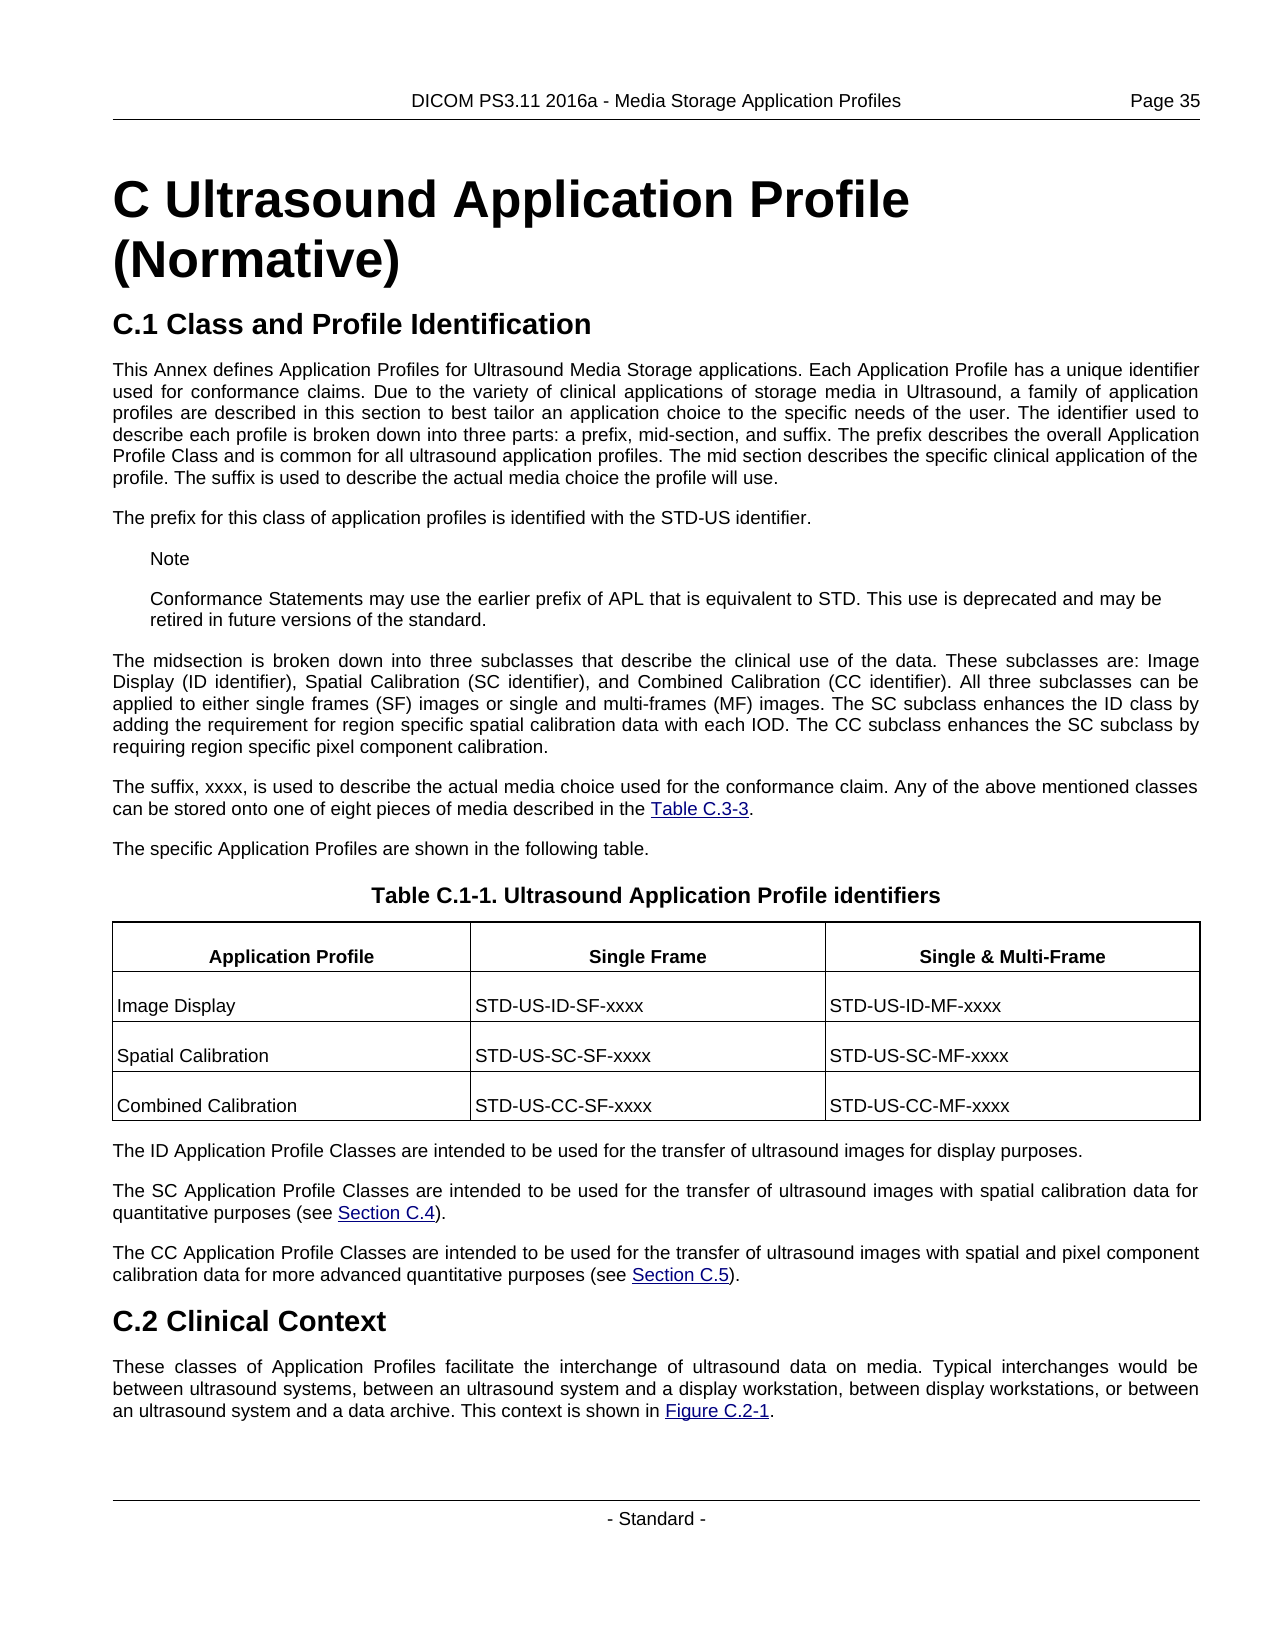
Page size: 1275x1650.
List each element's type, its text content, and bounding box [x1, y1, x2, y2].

text Conformance Statements may use the earlier prefix of APL that is equivalent to STD. This use is deprecated and may be retired in future versions of the standard. [150, 588, 1162, 631]
table_header Single & Multi-Frame [826, 923, 1199, 971]
text These classes of Application Profiles facilitate the interchange of ultrasound data on media. Typical interchanges would be between ultrasound systems, between an ultrasound system and a display workstation, between display workstations, or between an ultrasound system and a data archive. This context is shown in Figure C.2-1. [112, 1356, 1200, 1421]
text The specific Application Profiles are shown in the following table. [112, 838, 1200, 859]
text Note [150, 547, 1162, 569]
text The prefix for this class of application profiles is identified with the STD-US identifier. [112, 507, 1200, 529]
text Table C.1-1. Ultrasound Application Profile identifiers [112, 882, 1200, 908]
text The CC Application Profile Classes are intended to be used for the transfer of ultrasound images with spatial and pixel component calibration data for more advanced quantitative purposes (see Section C.5). [112, 1242, 1200, 1285]
table_cell Combined Calibration [113, 1072, 470, 1120]
text C.2 Clinical Context [112, 1304, 1200, 1338]
table_cell STD-US-ID-SF-xxxx [471, 972, 825, 1021]
text The midsection is broken down into three subclasses that describe the clinical use of the data. These subclasses are: Image Display (ID identifier), Spatial Calibration (SC identifier), and Combined Calibration (CC identifier). All three subclasses can be applied to either single frames (SF) images or single and multi-frames (MF) images. The SC subclass enhances the ID class by adding the requirement for region specific spatial calibration data with each IOD. The CC subclass enhances the SC subclass by requiring region specific pixel component calibration. [112, 649, 1200, 757]
table_cell STD-US-CC-MF-xxxx [826, 1072, 1199, 1120]
text This Annex defines Application Profiles for Ultrasound Media Storage applications. Each Application Profile has a unique identifier used for conformance claims. Due to the variety of clinical applications of storage media in Ultrasound, a family of application profiles are described in this section to best tailor an application choice to the specific needs of the user. The identifier used to describe each profile is broken down into three parts: a prefix, mid-section, and suffix. The prefix describes the overall Application Profile Class and is common for all ultrasound application profiles. The mid section describes the specific clinical application of the profile. The suffix is used to describe the actual media choice the profile will use. [112, 359, 1200, 488]
text C Ultrasound Application Profile (Normative) [112, 169, 1200, 288]
table_header Application Profile [113, 923, 470, 971]
table_cell STD-US-ID-MF-xxxx [826, 972, 1199, 1021]
table_cell STD-US-SC-SF-xxxx [471, 1022, 825, 1071]
text The SC Application Profile Classes are intended to be used for the transfer of ultrasound images with spatial calibration data for quantitative purposes (see Section C.4). [112, 1180, 1200, 1223]
text C.1 Class and Profile Identification [112, 307, 1200, 340]
table_header Single Frame [471, 923, 825, 971]
table_cell STD-US-CC-SF-xxxx [471, 1072, 825, 1120]
text The ID Application Profile Classes are intended to be used for the transfer of ultrasound images for display purposes. [112, 1140, 1200, 1162]
table_cell Spatial Calibration [113, 1022, 470, 1071]
table_cell Image Display [113, 972, 470, 1021]
table_cell STD-US-SC-MF-xxxx [826, 1022, 1199, 1071]
text The suffix, xxxx, is used to describe the actual media choice used for the conformance claim. Any of the above mentioned classes can be stored onto one of eight pieces of media described in the Table C.3-3. [112, 776, 1200, 819]
